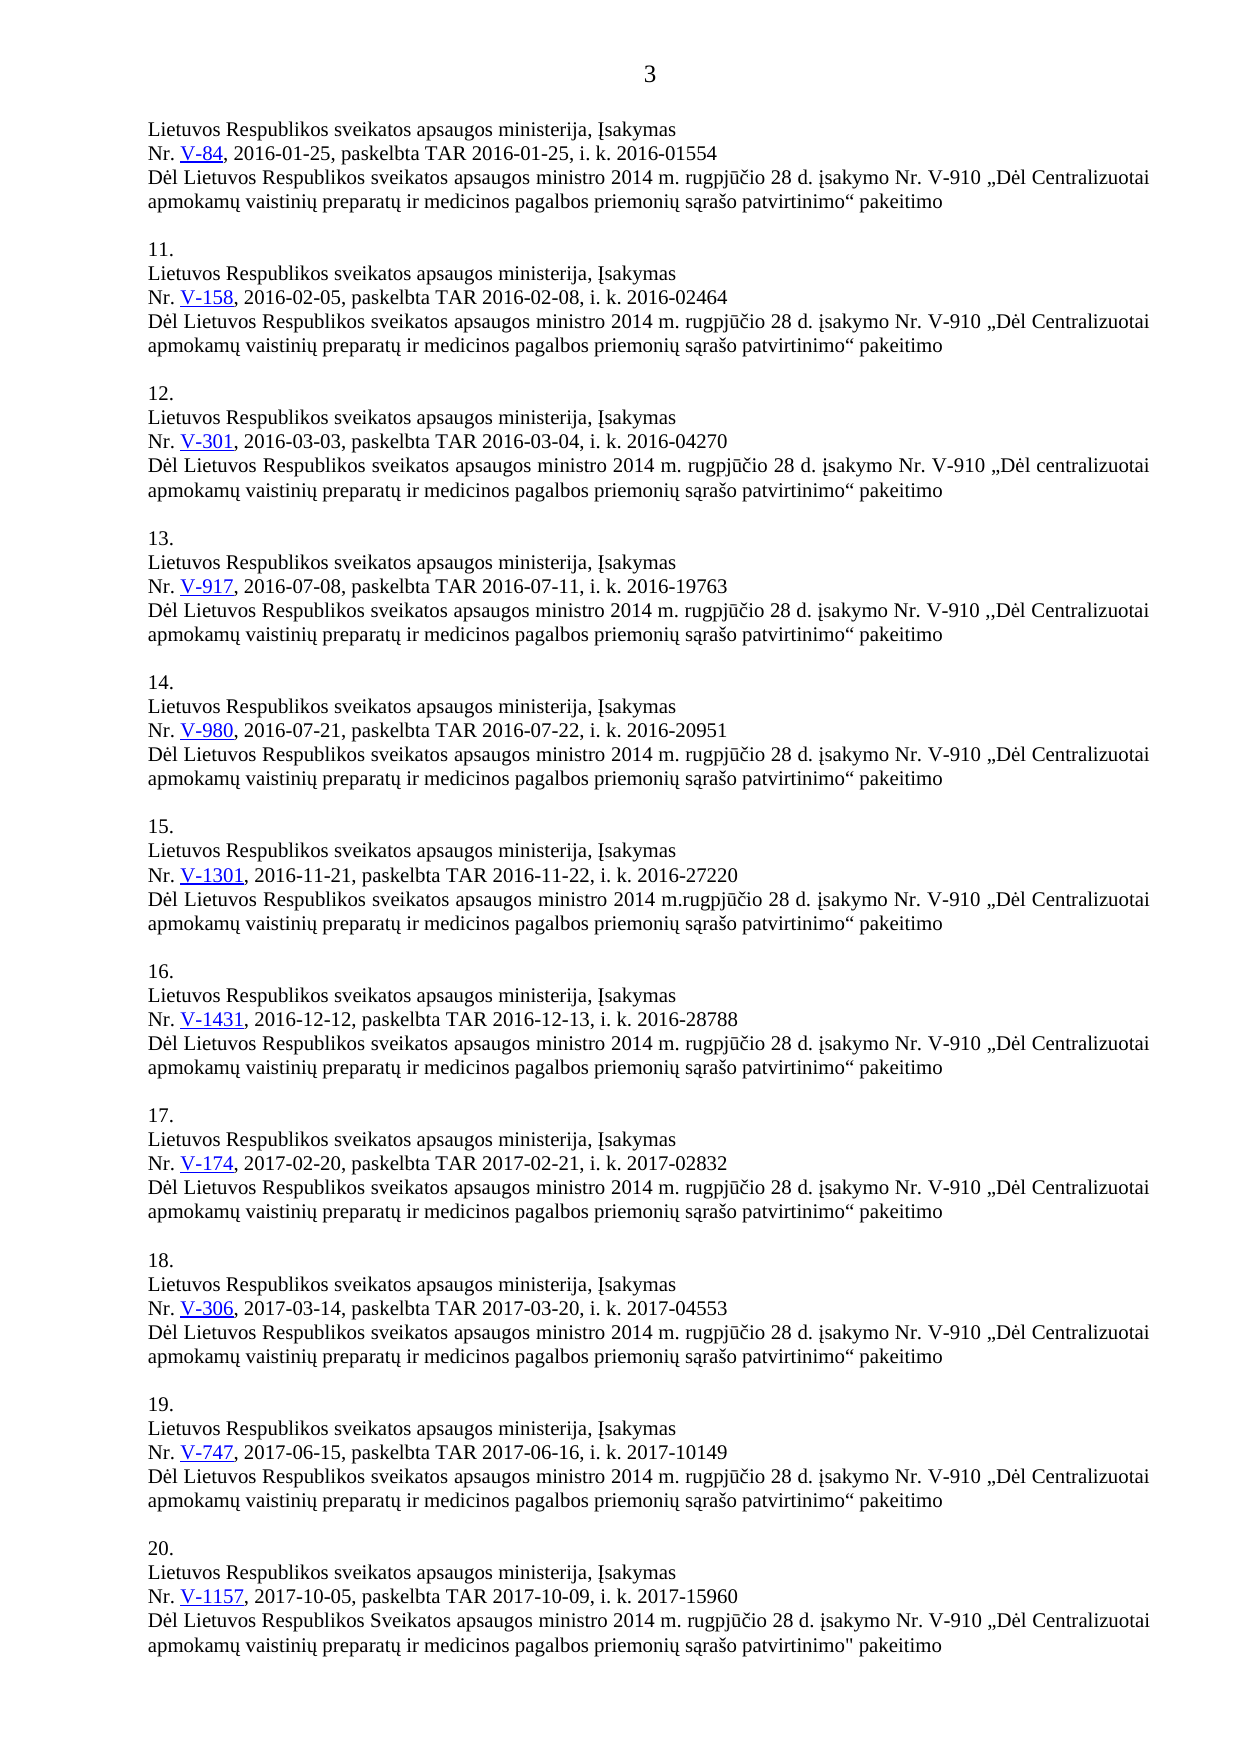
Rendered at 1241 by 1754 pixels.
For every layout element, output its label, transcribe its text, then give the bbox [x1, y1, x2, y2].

text 14. [148, 670, 1152, 694]
text Lietuvos Respublikos sveikatos apsaugos ministerija, Įsakymas [148, 838, 1152, 862]
text Lietuvos Respublikos sveikatos apsaugos ministerija, Įsakymas [148, 1560, 1152, 1584]
text Nr. V-1301, 2016-11-21, paskelbta TAR 2016-11-22, i. k. 2016-27220 [148, 862, 1152, 887]
text Nr. V-917, 2016-07-08, paskelbta TAR 2016-07-11, i. k. 2016-19763 [148, 574, 1152, 598]
text Dėl Lietuvos Respublikos sveikatos apsaugos ministro 2014 m. rugpjūčio 28 d. įsakymo Nr. V-910 „Dėl Centralizuotai apmokamų vaistinių preparatų ir medicinos pagalbos priemonių sąrašo patvirtinimo“ pakeitimo [148, 165, 1152, 213]
text Dėl Lietuvos Respublikos sveikatos apsaugos ministro 2014 m. rugpjūčio 28 d. įsakymo Nr. V-910 „Dėl Centralizuotai apmokamų vaistinių preparatų ir medicinos pagalbos priemonių sąrašo patvirtinimo“ pakeitimo [148, 1175, 1152, 1223]
text Nr. V-174, 2017-02-20, paskelbta TAR 2017-02-21, i. k. 2017-02832 [148, 1151, 1152, 1175]
text Nr. V-306, 2017-03-14, paskelbta TAR 2017-03-20, i. k. 2017-04553 [148, 1296, 1152, 1320]
text Nr. V-158, 2016-02-05, paskelbta TAR 2016-02-08, i. k. 2016-02464 [148, 285, 1152, 309]
text Dėl Lietuvos Respublikos sveikatos apsaugos ministro 2014 m. rugpjūčio 28 d. įsakymo Nr. V-910 ,,Dėl Centralizuotai apmokamų vaistinių preparatų ir medicinos pagalbos priemonių sąrašo patvirtinimo“ pakeitimo [148, 598, 1152, 646]
text 18. [148, 1247, 1152, 1272]
text 11. [148, 237, 1152, 261]
text 13. [148, 526, 1152, 550]
text Dėl Lietuvos Respublikos sveikatos apsaugos ministro 2014 m. rugpjūčio 28 d. įsakymo Nr. V-910 „Dėl Centralizuotai apmokamų vaistinių preparatų ir medicinos pagalbos priemonių sąrašo patvirtinimo“ pakeitimo [148, 1464, 1152, 1512]
text Dėl Lietuvos Respublikos sveikatos apsaugos ministro 2014 m. rugpjūčio 28 d. įsakymo Nr. V-910 „Dėl Centralizuotai apmokamų vaistinių preparatų ir medicinos pagalbos priemonių sąrašo patvirtinimo“ pakeitimo [148, 1320, 1152, 1368]
text Lietuvos Respublikos sveikatos apsaugos ministerija, Įsakymas [148, 694, 1152, 718]
text 19. [148, 1392, 1152, 1416]
text Dėl Lietuvos Respublikos sveikatos apsaugos ministro 2014 m.rugpjūčio 28 d. įsakymo Nr. V-910 „Dėl Centralizuotai apmokamų vaistinių preparatų ir medicinos pagalbos priemonių sąrašo patvirtinimo“ pakeitimo [148, 887, 1152, 935]
text 12. [148, 381, 1152, 405]
text Lietuvos Respublikos sveikatos apsaugos ministerija, Įsakymas [148, 1127, 1152, 1151]
text Lietuvos Respublikos sveikatos apsaugos ministerija, Įsakymas [148, 405, 1152, 429]
text 20. [148, 1536, 1152, 1560]
text Nr. V-84, 2016-01-25, paskelbta TAR 2016-01-25, i. k. 2016-01554 [148, 141, 1152, 165]
text Nr. V-1431, 2016-12-12, paskelbta TAR 2016-12-13, i. k. 2016-28788 [148, 1007, 1152, 1031]
text Nr. V-1157, 2017-10-05, paskelbta TAR 2017-10-09, i. k. 2017-15960 [148, 1584, 1152, 1608]
text Dėl Lietuvos Respublikos sveikatos apsaugos ministro 2014 m. rugpjūčio 28 d. įsakymo Nr. V-910 „Dėl centralizuotai apmokamų vaistinių preparatų ir medicinos pagalbos priemonių sąrašo patvirtinimo“ pakeitimo [148, 453, 1152, 502]
text Nr. V-747, 2017-06-15, paskelbta TAR 2017-06-16, i. k. 2017-10149 [148, 1440, 1152, 1464]
text Lietuvos Respublikos sveikatos apsaugos ministerija, Įsakymas [148, 261, 1152, 285]
text 16. [148, 959, 1152, 983]
text Nr. V-980, 2016-07-21, paskelbta TAR 2016-07-22, i. k. 2016-20951 [148, 718, 1152, 742]
text Dėl Lietuvos Respublikos sveikatos apsaugos ministro 2014 m. rugpjūčio 28 d. įsakymo Nr. V-910 „Dėl Centralizuotai apmokamų vaistinių preparatų ir medicinos pagalbos priemonių sąrašo patvirtinimo“ pakeitimo [148, 742, 1152, 790]
text 17. [148, 1103, 1152, 1127]
text Lietuvos Respublikos sveikatos apsaugos ministerija, Įsakymas [148, 1416, 1152, 1440]
text Lietuvos Respublikos sveikatos apsaugos ministerija, Įsakymas [148, 983, 1152, 1007]
text Lietuvos Respublikos sveikatos apsaugos ministerija, Įsakymas [148, 1272, 1152, 1296]
text Dėl Lietuvos Respublikos Sveikatos apsaugos ministro 2014 m. rugpjūčio 28 d. įsakymo Nr. V-910 „Dėl Centralizuotai apmokamų vaistinių preparatų ir medicinos pagalbos priemonių sąrašo patvirtinimo" pakeitimo [148, 1608, 1152, 1657]
text 15. [148, 814, 1152, 838]
text Lietuvos Respublikos sveikatos apsaugos ministerija, Įsakymas [148, 117, 1152, 141]
text Dėl Lietuvos Respublikos sveikatos apsaugos ministro 2014 m. rugpjūčio 28 d. įsakymo Nr. V-910 „Dėl Centralizuotai apmokamų vaistinių preparatų ir medicinos pagalbos priemonių sąrašo patvirtinimo“ pakeitimo [148, 309, 1152, 357]
text Nr. V-301, 2016-03-03, paskelbta TAR 2016-03-04, i. k. 2016-04270 [148, 429, 1152, 453]
text Dėl Lietuvos Respublikos sveikatos apsaugos ministro 2014 m. rugpjūčio 28 d. įsakymo Nr. V-910 „Dėl Centralizuotai apmokamų vaistinių preparatų ir medicinos pagalbos priemonių sąrašo patvirtinimo“ pakeitimo [148, 1031, 1152, 1079]
text Lietuvos Respublikos sveikatos apsaugos ministerija, Įsakymas [148, 550, 1152, 574]
